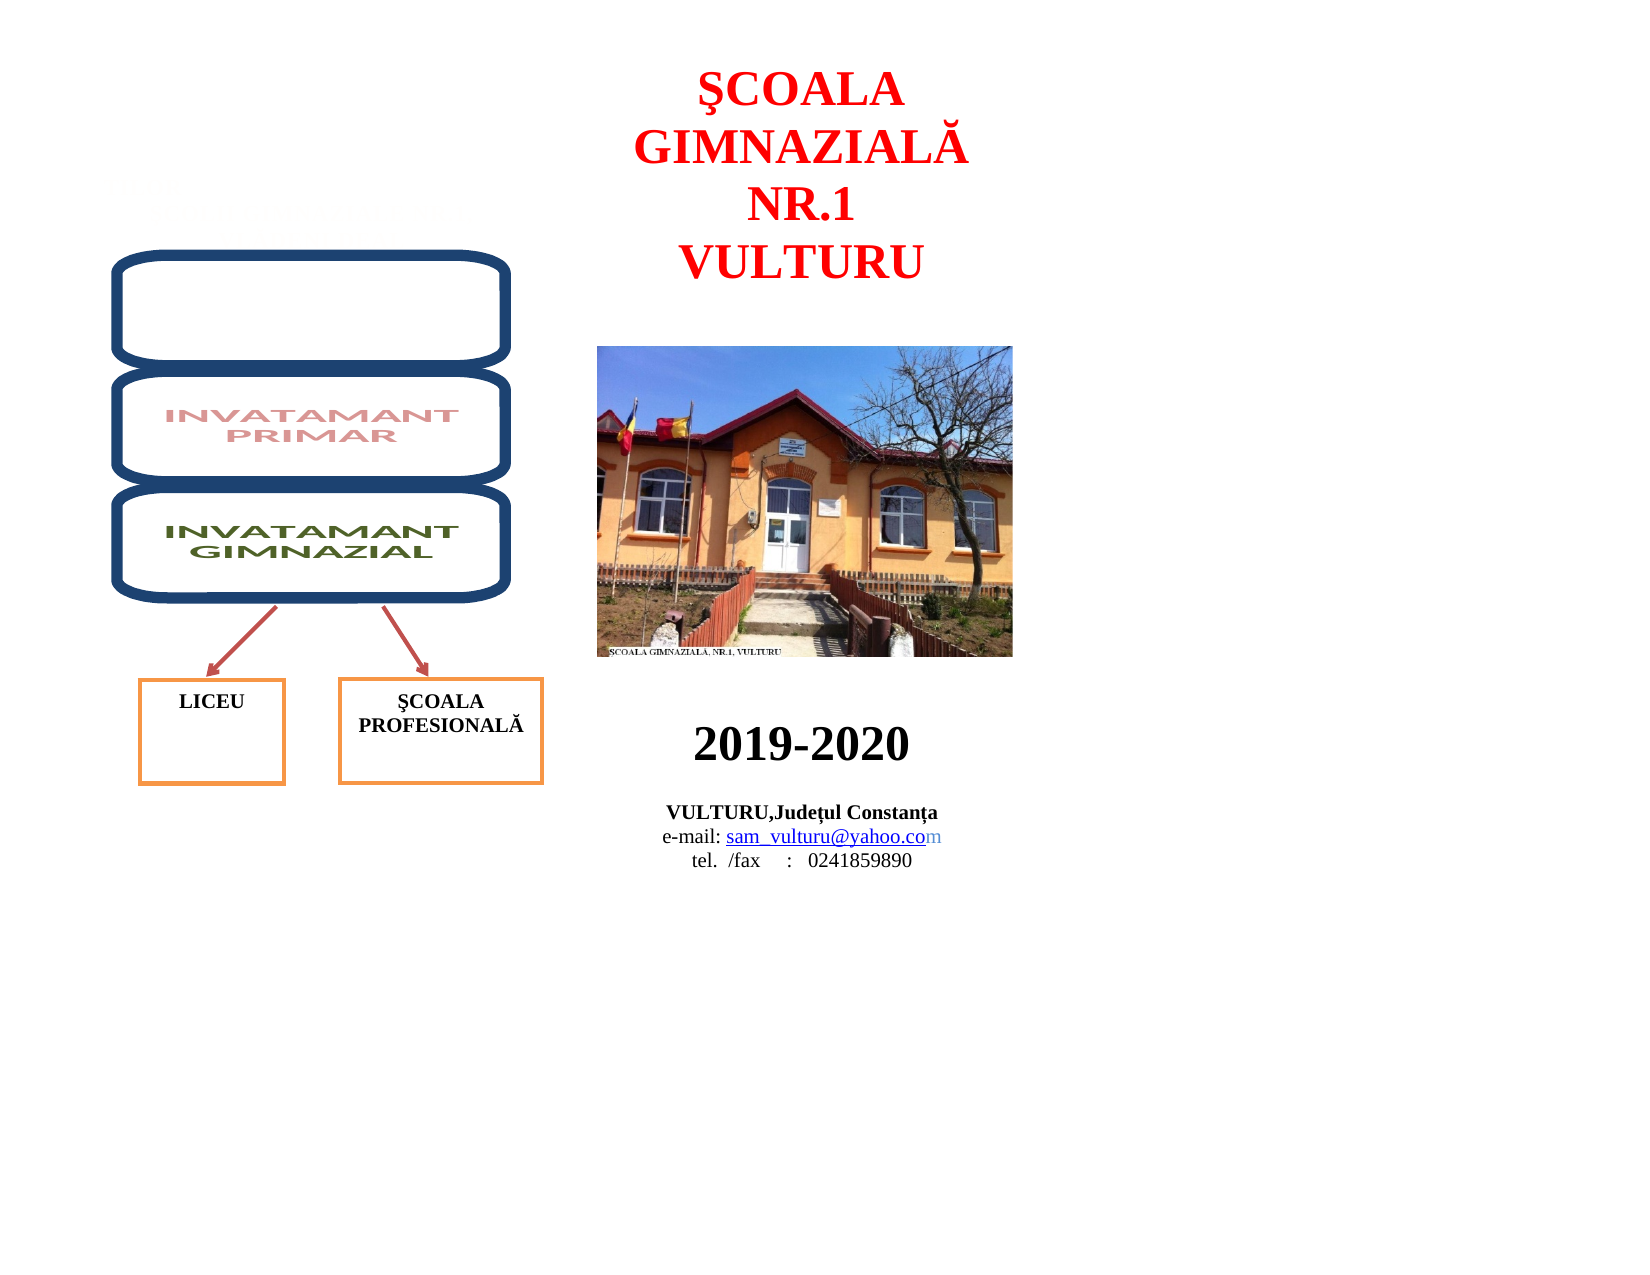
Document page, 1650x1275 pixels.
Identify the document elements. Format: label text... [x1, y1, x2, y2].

text ŞCOALA PROFESIONALĂ [357, 688, 525, 737]
text VULTURU [594, 232, 1009, 289]
text ŞCOALA GIMNAZIALĂ NR.1 [594, 59, 1009, 232]
text e-mail: sam_vulturu@yahoo.com [594, 824, 1009, 848]
picture [597, 346, 1013, 657]
text LICEU [157, 689, 267, 713]
text TILOR [103, 174, 519, 200]
text 2019-2020 [594, 714, 1009, 771]
text tel. /fax : 0241859890 [594, 848, 1009, 872]
text ŞCOLII GIMNAZIALE NR.1, VLĂDENI DEAL [103, 200, 519, 253]
text VULTURU,Județul Constanța [594, 800, 1009, 824]
